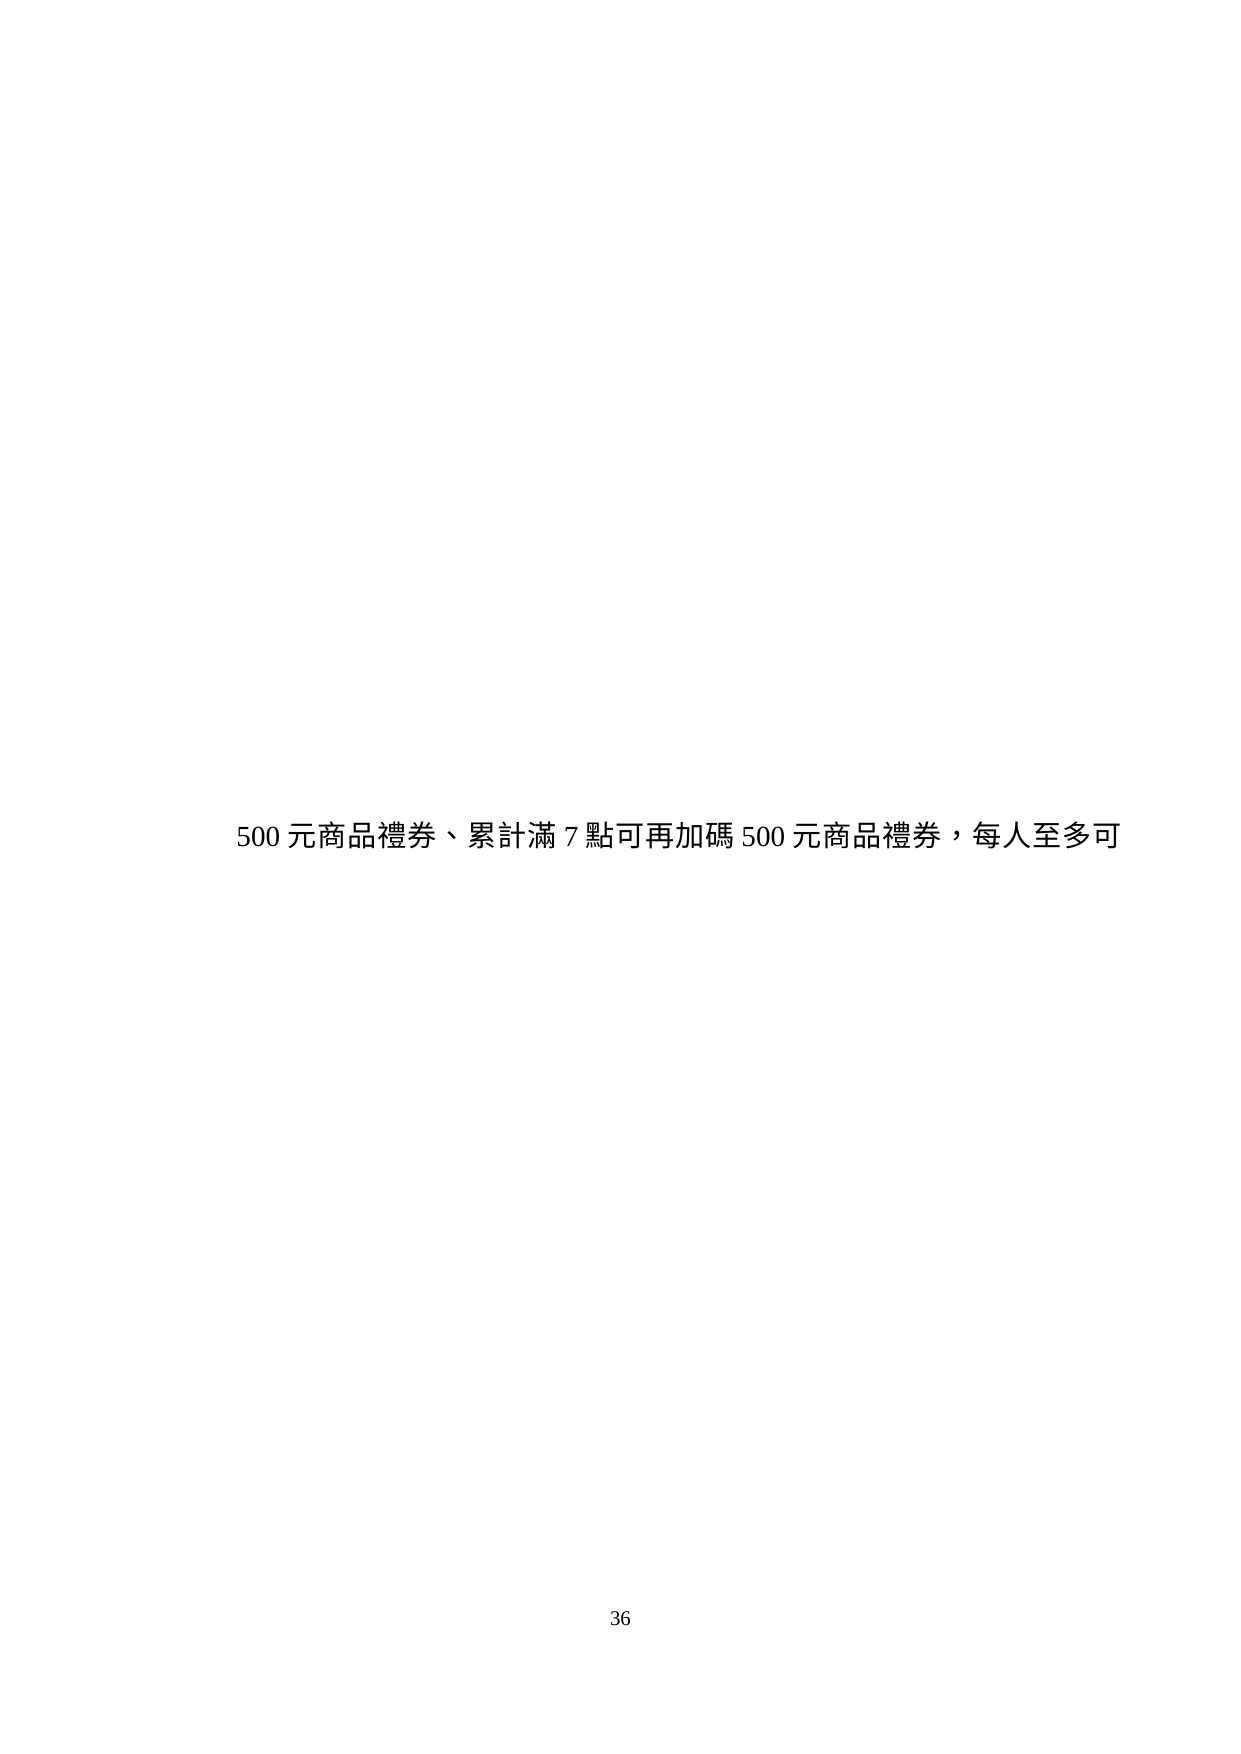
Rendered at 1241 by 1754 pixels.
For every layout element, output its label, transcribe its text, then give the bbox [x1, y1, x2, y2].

text 500元商品禮券、累計滿7點可再加碼500元商品禮券，每人至多可 [177, 809, 1122, 855]
